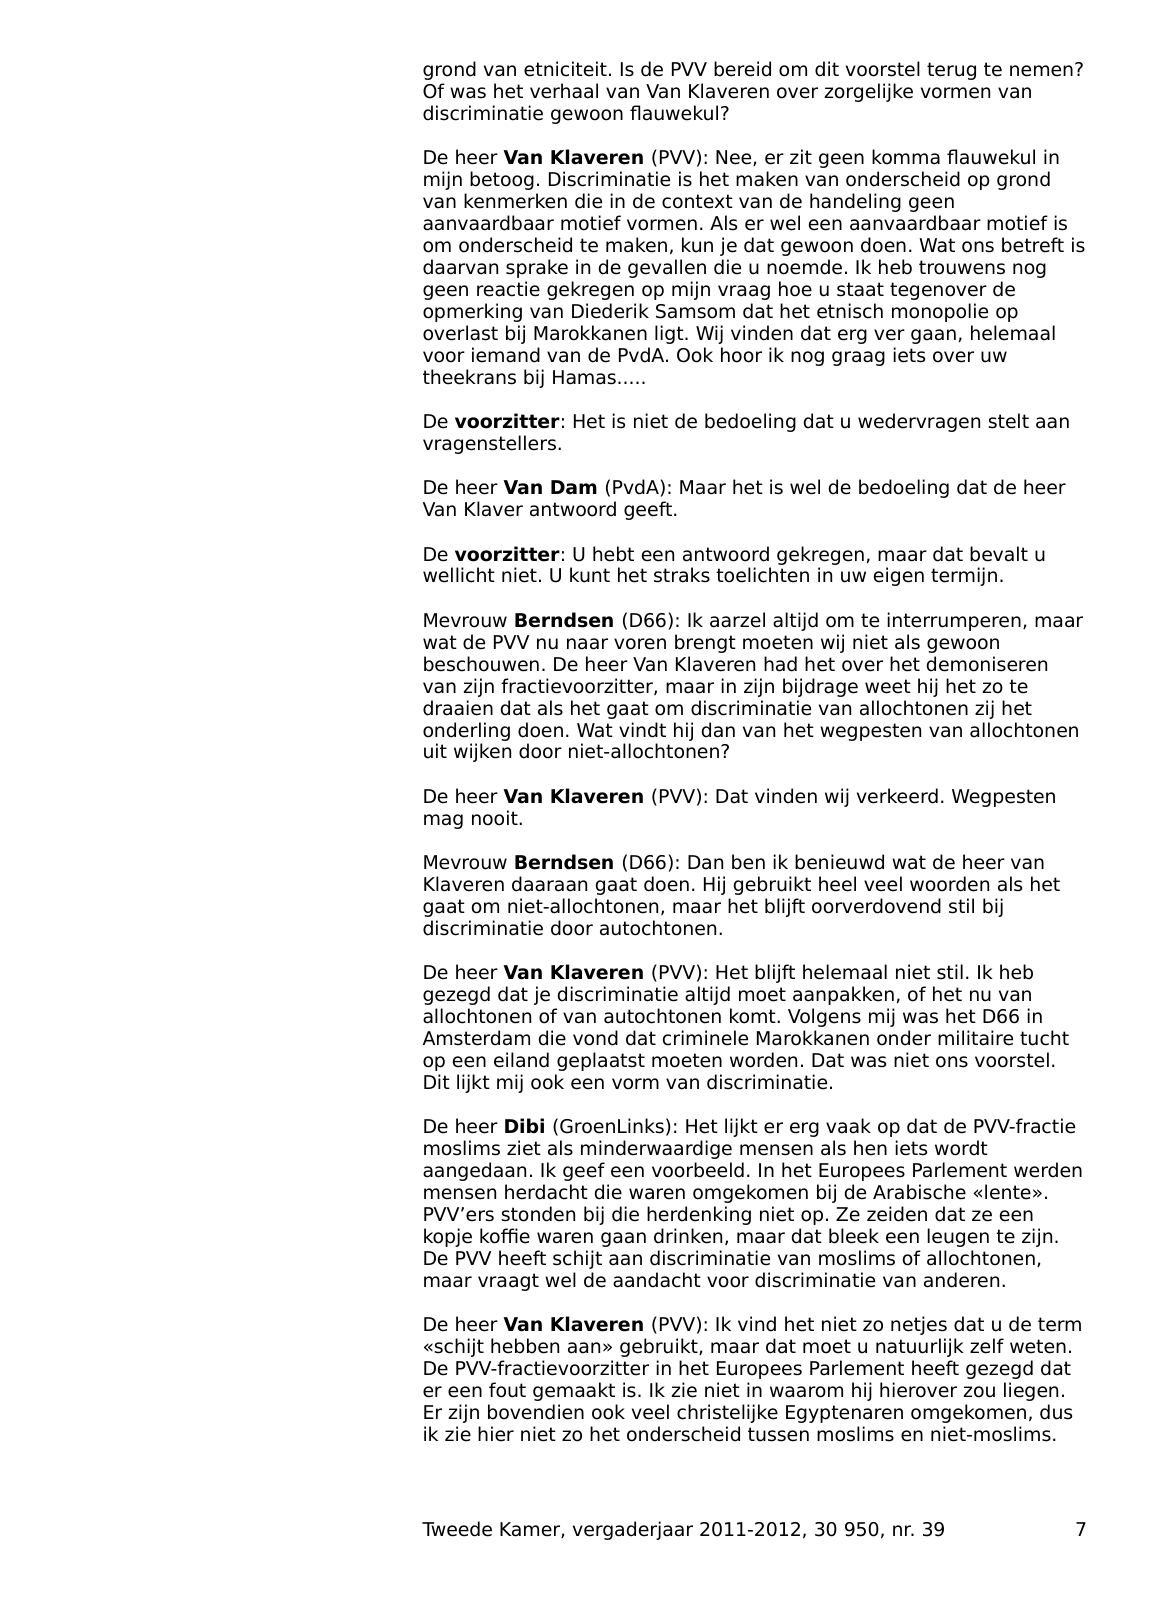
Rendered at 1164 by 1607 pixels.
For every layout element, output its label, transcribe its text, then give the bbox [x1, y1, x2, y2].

text grond van etniciteit. Is de PVV bereid om dit voorstel terug te nemen? Of was het verhaal van Van Klaveren over zorgelijke vormen van discriminatie gewoon flauwekul? [422, 59, 1087, 125]
text De heer Van Dam (PvdA): Maar het is wel de bedoeling dat de heer Van Klaver antwoord geeft. [422, 477, 1087, 521]
text Mevrouw Berndsen (D66): Dan ben ik benieuwd wat de heer van Klaveren daaraan gaat doen. Hij gebruikt heel veel woorden als het gaat om niet-allochtonen, maar het blijft oorverdovend stil bij discriminatie door autochtonen. [422, 852, 1087, 940]
text De voorzitter: U hebt een antwoord gekregen, maar dat bevalt u wellicht niet. U kunt het straks toelichten in uw eigen termijn. [422, 543, 1087, 587]
text Mevrouw Berndsen (D66): Ik aarzel altijd om te interrumperen, maar wat de PVV nu naar voren brengt moeten wij niet als gewoon beschouwen. De heer Van Klaveren had het over het demoniseren van zijn fractievoorzitter, maar in zijn bijdrage weet hij het zo te draaien dat als het gaat om discriminatie van allochtonen zij het onderling doen. Wat vindt hij dan van het wegpesten van allochtonen uit wijken door niet-allochtonen? [422, 609, 1087, 763]
text De heer Dibi (GroenLinks): Het lijkt er erg vaak op dat de PVV-fractie moslims ziet als minderwaardige mensen als hen iets wordt aangedaan. Ik geef een voorbeeld. In het Europees Parlement werden mensen herdacht die waren omgekomen bij de Arabische «lente». PVV’ers stonden bij die herdenking niet op. Ze zeiden dat ze een kopje koffie waren gaan drinken, maar dat bleek een leugen te zijn. De PVV heeft schijt aan discriminatie van moslims of allochtonen, maar vraagt wel de aandacht voor discriminatie van anderen. [422, 1116, 1087, 1292]
text De voorzitter: Het is niet de bedoeling dat u wedervragen stelt aan vragenstellers. [422, 411, 1087, 455]
text De heer Van Klaveren (PVV): Nee, er zit geen komma flauwekul in mijn betoog. Discriminatie is het maken van onderscheid op grond van kenmerken die in de context van de handeling geen aanvaardbaar motief vormen. Als er wel een aanvaardbaar motief is om onderscheid te maken, kun je dat gewoon doen. Wat ons betreft is daarvan sprake in de gevallen die u noemde. Ik heb trouwens nog geen reactie gekregen op mijn vraag hoe u staat tegenover de opmerking van Diederik Samsom dat het etnisch monopolie op overlast bij Marokkanen ligt. Wij vinden dat erg ver gaan, helemaal voor iemand van de PvdA. Ook hoor ik nog graag iets over uw theekrans bij Hamas..... [422, 147, 1087, 389]
text De heer Van Klaveren (PVV): Ik vind het niet zo netjes dat u de term «schijt hebben aan» gebruikt, maar dat moet u natuurlijk zelf weten. De PVV-fractievoorzitter in het Europees Parlement heeft gezegd dat er een fout gemaakt is. Ik zie niet in waarom hij hierover zou liegen. Er zijn bovendien ook veel christelijke Egyptenaren omgekomen, dus ik zie hier niet zo het onderscheid tussen moslims en niet-moslims. [422, 1314, 1087, 1446]
text De heer Van Klaveren (PVV): Dat vinden wij verkeerd. Wegpesten mag nooit. [422, 786, 1087, 829]
text De heer Van Klaveren (PVV): Het blijft helemaal niet stil. Ik heb gezegd dat je discriminatie altijd moet aanpakken, of het nu van allochtonen of van autochtonen komt. Volgens mij was het D66 in Amsterdam die vond dat criminele Marokkanen onder militaire tucht op een eiland geplaatst moeten worden. Dat was niet ons voorstel. Dit lijkt mij ook een vorm van discriminatie. [422, 962, 1087, 1094]
